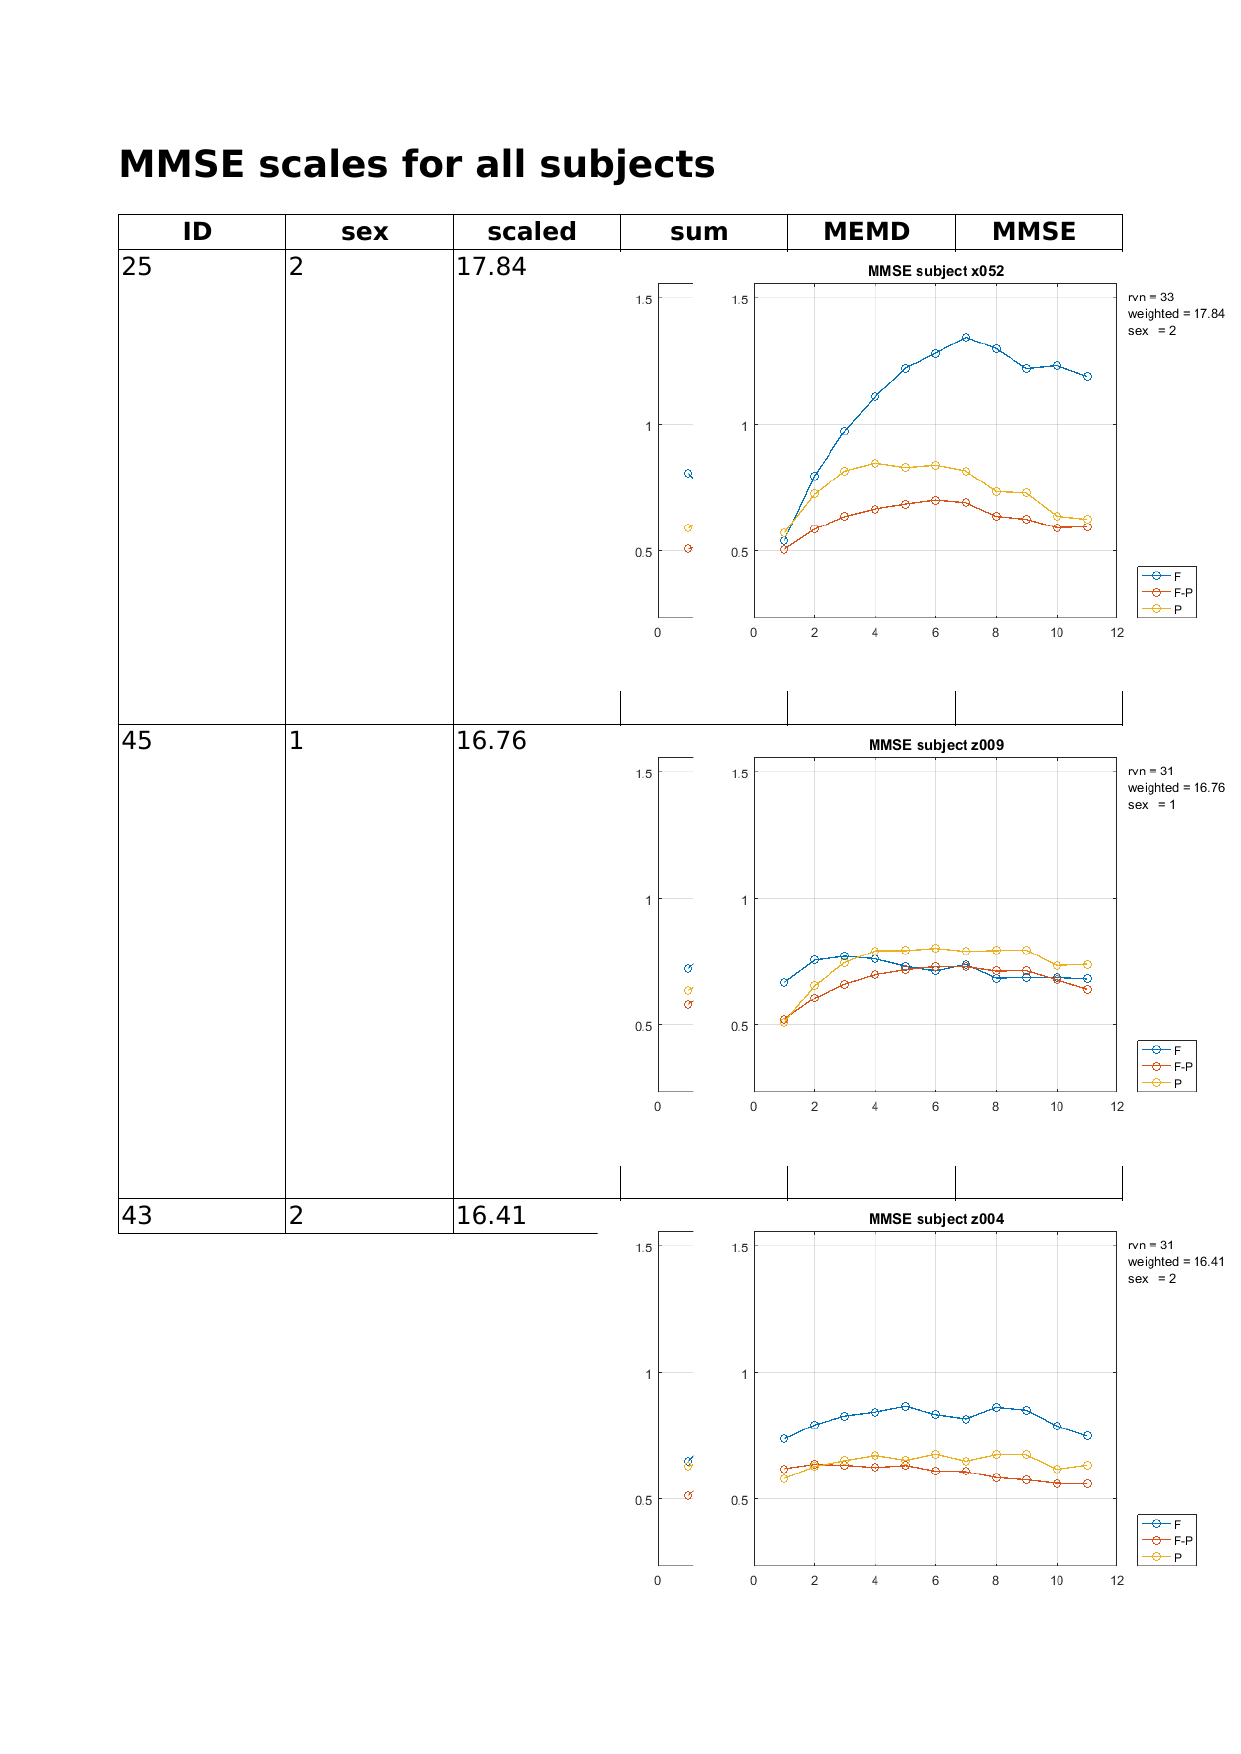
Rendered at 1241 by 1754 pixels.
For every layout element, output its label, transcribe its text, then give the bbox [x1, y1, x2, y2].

table_cell 2 [286, 250, 453, 723]
picture [597, 252, 1240, 663]
table_cell 33 [621, 691, 787, 723]
table_cell [598, 1137, 1144, 1198]
table_cell 43 [119, 1199, 285, 1233]
table_cell 17.84 [454, 250, 620, 723]
table_header ID [119, 215, 285, 249]
picture [597, 726, 1240, 1137]
table_cell 31 [621, 1166, 787, 1198]
table_cell 16.76 [454, 725, 620, 1198]
table_header MEMD [788, 215, 955, 249]
table_cell 25 [119, 250, 285, 723]
table_cell 2 [286, 1199, 453, 1233]
table_cell [788, 691, 955, 723]
table_header scaled [454, 215, 620, 249]
table_cell [693, 663, 1240, 723]
table_cell [598, 663, 693, 691]
table_cell 16.41 [454, 1199, 620, 1233]
table_cell [693, 1611, 1240, 1640]
table_header sum [621, 215, 787, 249]
table_cell 1 [286, 725, 453, 1198]
table_cell [1144, 1137, 1240, 1166]
table_cell [598, 1611, 693, 1640]
picture [597, 1201, 1240, 1611]
table_header MMSE [956, 215, 1122, 249]
table_cell 45 [119, 725, 285, 1198]
subtitle MMSE scales for all subjects [118, 143, 1122, 187]
table_cell [956, 1166, 1122, 1198]
table_header sex [286, 215, 453, 249]
